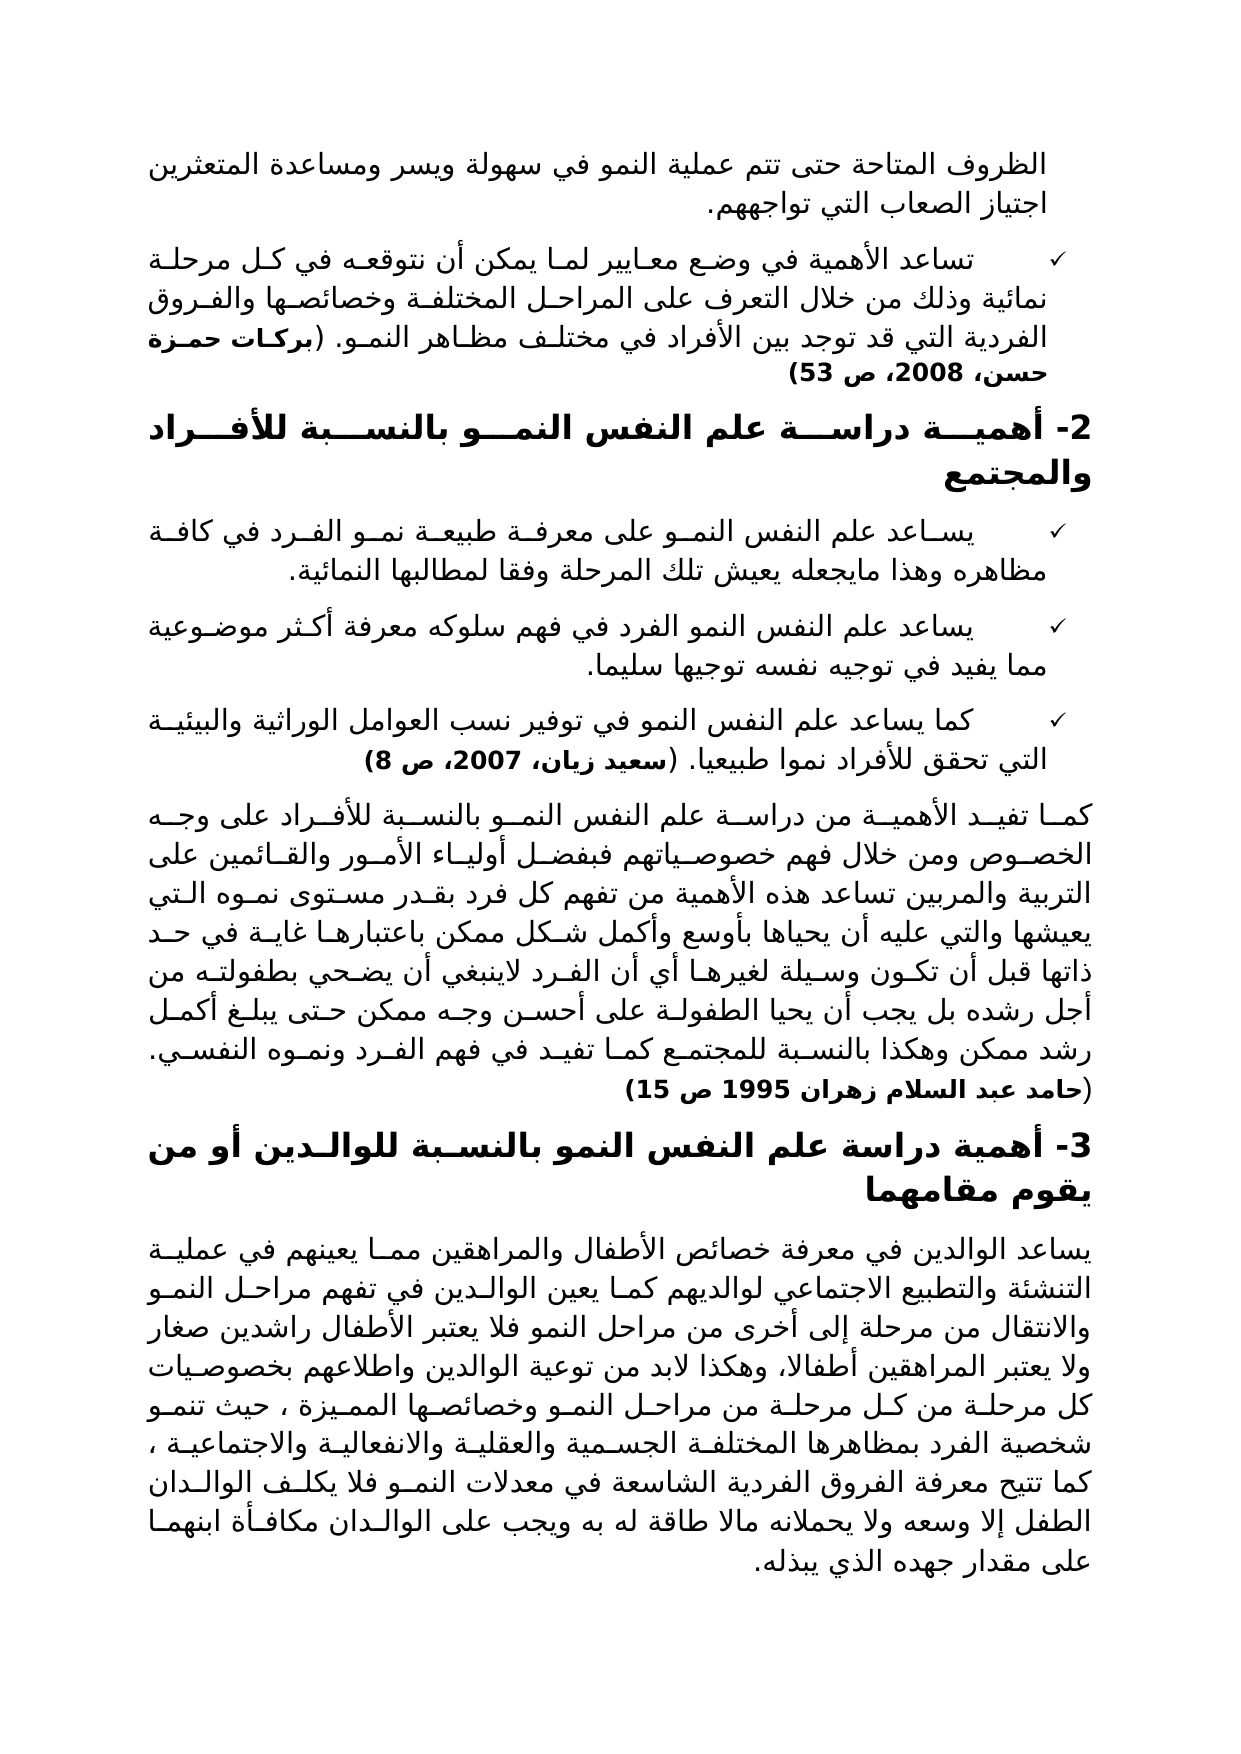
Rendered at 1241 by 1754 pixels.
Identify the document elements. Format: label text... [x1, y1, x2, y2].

list يساعد علم النفس النمو على معرفة طبيعة نمو الفرد في كافة مظاهره وهذا مايجعله يعيش تلك المرحلة وفقا لمطالبها النمائية. [148, 514, 1048, 587]
list كما يساعد علم النفس النمو في توفير نسب العوامل الوراثية والبيئية التي تحقق للأفراد نموا طبيعيا. (سعيد زيان، 2007، ص 8) [148, 704, 1048, 777]
text يساعد الوالدين في معرفة خصائص الأطفال والمراهقين مما يعينهم في عملية التنشئة والتطبيع الاجتماعي لوالديهم كما يعين الوالدين في تفهم مراحل النمو والانتقال من مرحلة إلى أخرى من مراحل النمو فلا يعتبر الأطفال راشدين صغار ولا يعتبر المراهقين أطفالا، وهكذا لابد من توعية الوالدين واطلاعهم بخصوصيات كل مرحلة من كل مرحلة من مراحل النمو وخصائصها المميزة ، حيث تنمو شخصية الفرد بمظاهرها المختلفة الجسمية والعقلية والانفعالية والاجتماعية ، كما تتيح معرفة الفروق الفردية الشاسعة في معدلات النمو فلا يكلف الوالدان الطفل إلا وسعه ولا يحملانه مالا طاقة له به ويجب على الوالدان مكافأة ابنهما على مقدار جهده الذي يبذله. [148, 1232, 1093, 1578]
list تساعد الأهمية في وضع معايير لما يمكن أن نتوقعه في كل مرحلة نمائية وذلك من خلال التعرف على المراحل المختلفة وخصائصها والفروق الفردية التي قد توجد بين الأفراد في مختلف مظاهر النمو. (بركات حمزة حسن، 2008، ص 53) [148, 242, 1048, 388]
list يساعد علم النفس النمو الفرد في فهم سلوكه معرفة أكثر موضوعية مما يفيد في توجيه نفسه توجيها سليما. [148, 609, 1048, 682]
subtitle 2- أهمية دراسة علم النفس النمو بالنسبة للأفراد والمجتمع [148, 409, 1093, 492]
text كما تفيد الأهمية من دراسة علم النفس النمو بالنسبة للأفراد على وجه الخصوص ومن خلال فهم خصوصياتهم فبفضل أولياء الأمور والقائمين على التربية والمربين تساعد هذه الأهمية من تفهم كل فرد بقدر مستوى نموه التي يعيشها والتي عليه أن يحياها بأوسع وأكمل شكل ممكن باعتبارها غاية في حد ذاتها قبل أن تكون وسيلة لغيرها أي أن الفرد لاينبغي أن يضحي بطفولته من أجل رشده بل يجب أن يحيا الطفولة على أحسن وجه ممكن حتى يبلغ أكمل رشد ممكن وهكذا بالنسبة للمجتمع كما تفيد في فهم الفرد ونموه النفسي.(حامد عبد السلام زهران 1995 ص 15) [148, 798, 1093, 1104]
list تساعد الأهمية العلمية والعملية في دراسة علم النفس النمو في تهيئة الطفل للتغيرات التي تحدث في جوانب النمو المختلفة ، وذلك من خلال تعريف المربين لمبادئ وقوانين النمو مما يساعدهم على توفير أفضل الظروف المتاحة حتى تتم عملية النمو في سهولة ويسر ومساعدة المتعثرين اجتياز الصعاب التي تواجههم. [148, 148, 1048, 221]
subtitle 3- أهمية دراسة علم النفس النمو بالنسبة للوالدين أو من يقوم مقامهما [148, 1126, 1093, 1209]
